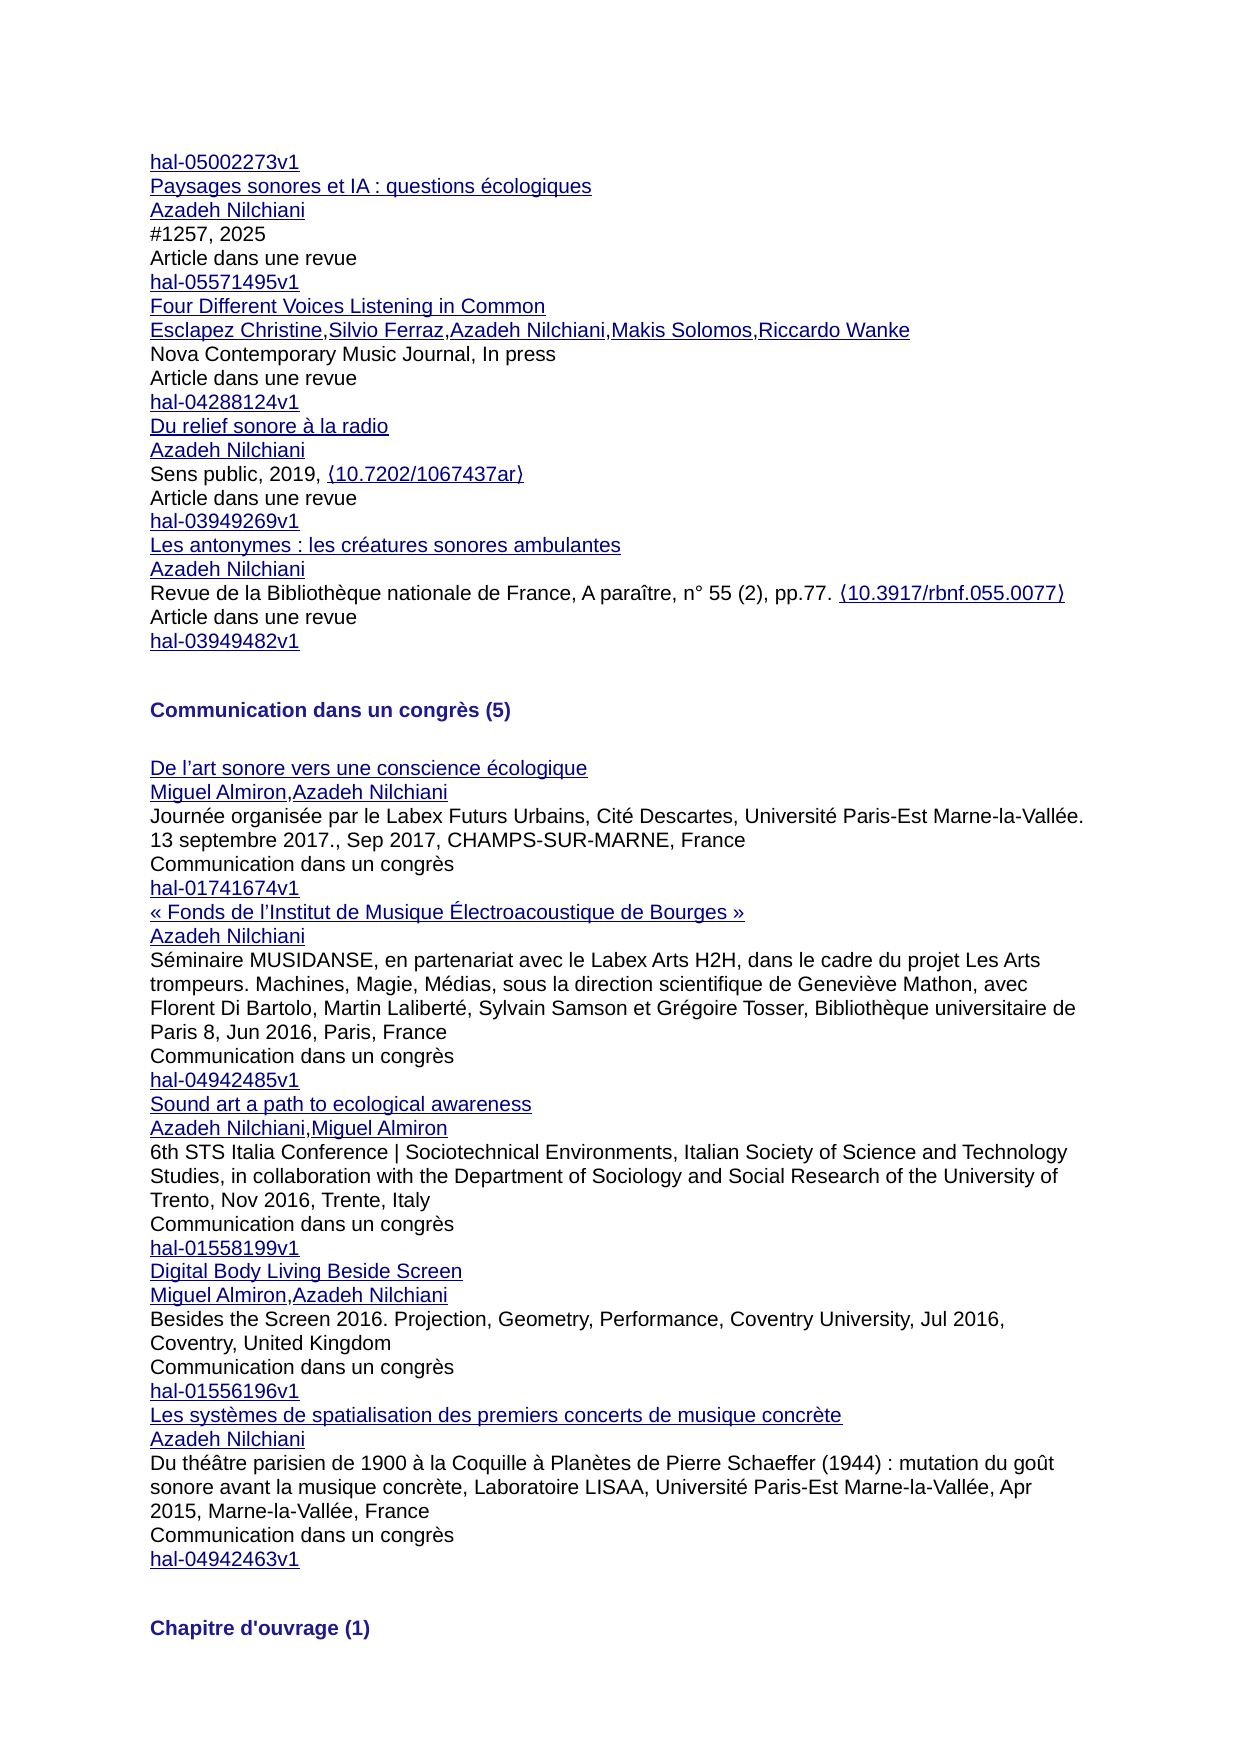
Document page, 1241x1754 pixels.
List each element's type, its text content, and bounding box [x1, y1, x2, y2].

table_cell Les systèmes de spatialisation des premiers concerts de musique concrète Azadeh Nilchiani Du théâtre parisien de 1900 à la Coquille à Planètes de Pierre Schaeffer (1944) : mutation du goût sonore avant la musique concrète, Laboratoire LISAA, Université Paris-Est Marne-la-Vallée, Apr 2015, Marne-la-Vallée, France Communication dans un congrès hal-04942463v1 [150, 1403, 1090, 1571]
subtitle Chapitre d'ouvrage (1) [150, 1616, 1090, 1639]
table_header De l’art sonore vers une conscience écologique Miguel Almiron,Azadeh Nilchiani Journée organisée par le Labex Futurs Urbains, Cité Descartes, Université Paris-Est Marne-la-Vallée. 13 septembre 2017., Sep 2017, CHAMPS-SUR-MARNE, France Communication dans un congrès hal-01741674v1 [150, 756, 1090, 900]
table_cell hal-05002273v1 [150, 150, 1090, 174]
table_cell Digital Body Living Beside Screen Miguel Almiron,Azadeh Nilchiani Besides the Screen 2016. Projection, Geometry, Performance, Coventry University, Jul 2016, Coventry, United Kingdom Communication dans un congrès hal-01556196v1 [150, 1259, 1090, 1403]
table_cell « Fonds de l’Institut de Musique Électroacoustique de Bourges » Azadeh Nilchiani Séminaire MUSIDANSE, en partenariat avec le Labex Arts H2H, dans le cadre du projet Les Arts trompeurs. Machines, Magie, Médias, sous la direction scientifique de Geneviève Mathon, avec Florent Di Bartolo, Martin Laliberté, Sylvain Samson et Grégoire Tosser, Bibliothèque universitaire de Paris 8, Jun 2016, Paris, France Communication dans un congrès hal-04942485v1 [150, 900, 1090, 1092]
subtitle Communication dans un congrès (5) [150, 698, 1090, 722]
table_cell Paysages sonores et IA : questions écologiques Azadeh Nilchiani #1257, 2025 Article dans une revue hal-05571495v1 [150, 174, 1090, 294]
table_cell Les antonymes : les créatures sonores ambulantes Azadeh Nilchiani Revue de la Bibliothèque nationale de France, A paraître, n° 55 (2), pp.77. ⟨10.3917/rbnf.055.0077⟩ Article dans une revue hal-03949482v1 [150, 533, 1090, 653]
table_cell Four Different Voices Listening in Common Esclapez Christine,Silvio Ferraz,Azadeh Nilchiani,Makis Solomos,Riccardo Wanke Nova Contemporary Music Journal, In press Article dans une revue hal-04288124v1 [150, 294, 1090, 413]
table_cell Sound art a path to ecological awareness Azadeh Nilchiani,Miguel Almiron 6th STS Italia Conference | Sociotechnical Environments, Italian Society of Science and Technology Studies, in collaboration with the Department of Sociology and Social Research of the University of Trento, Nov 2016, Trente, Italy Communication dans un congrès hal-01558199v1 [150, 1092, 1090, 1259]
table_cell Du relief sonore à la radio Azadeh Nilchiani Sens public, 2019, ⟨10.7202/1067437ar⟩ Article dans une revue hal-03949269v1 [150, 414, 1090, 533]
